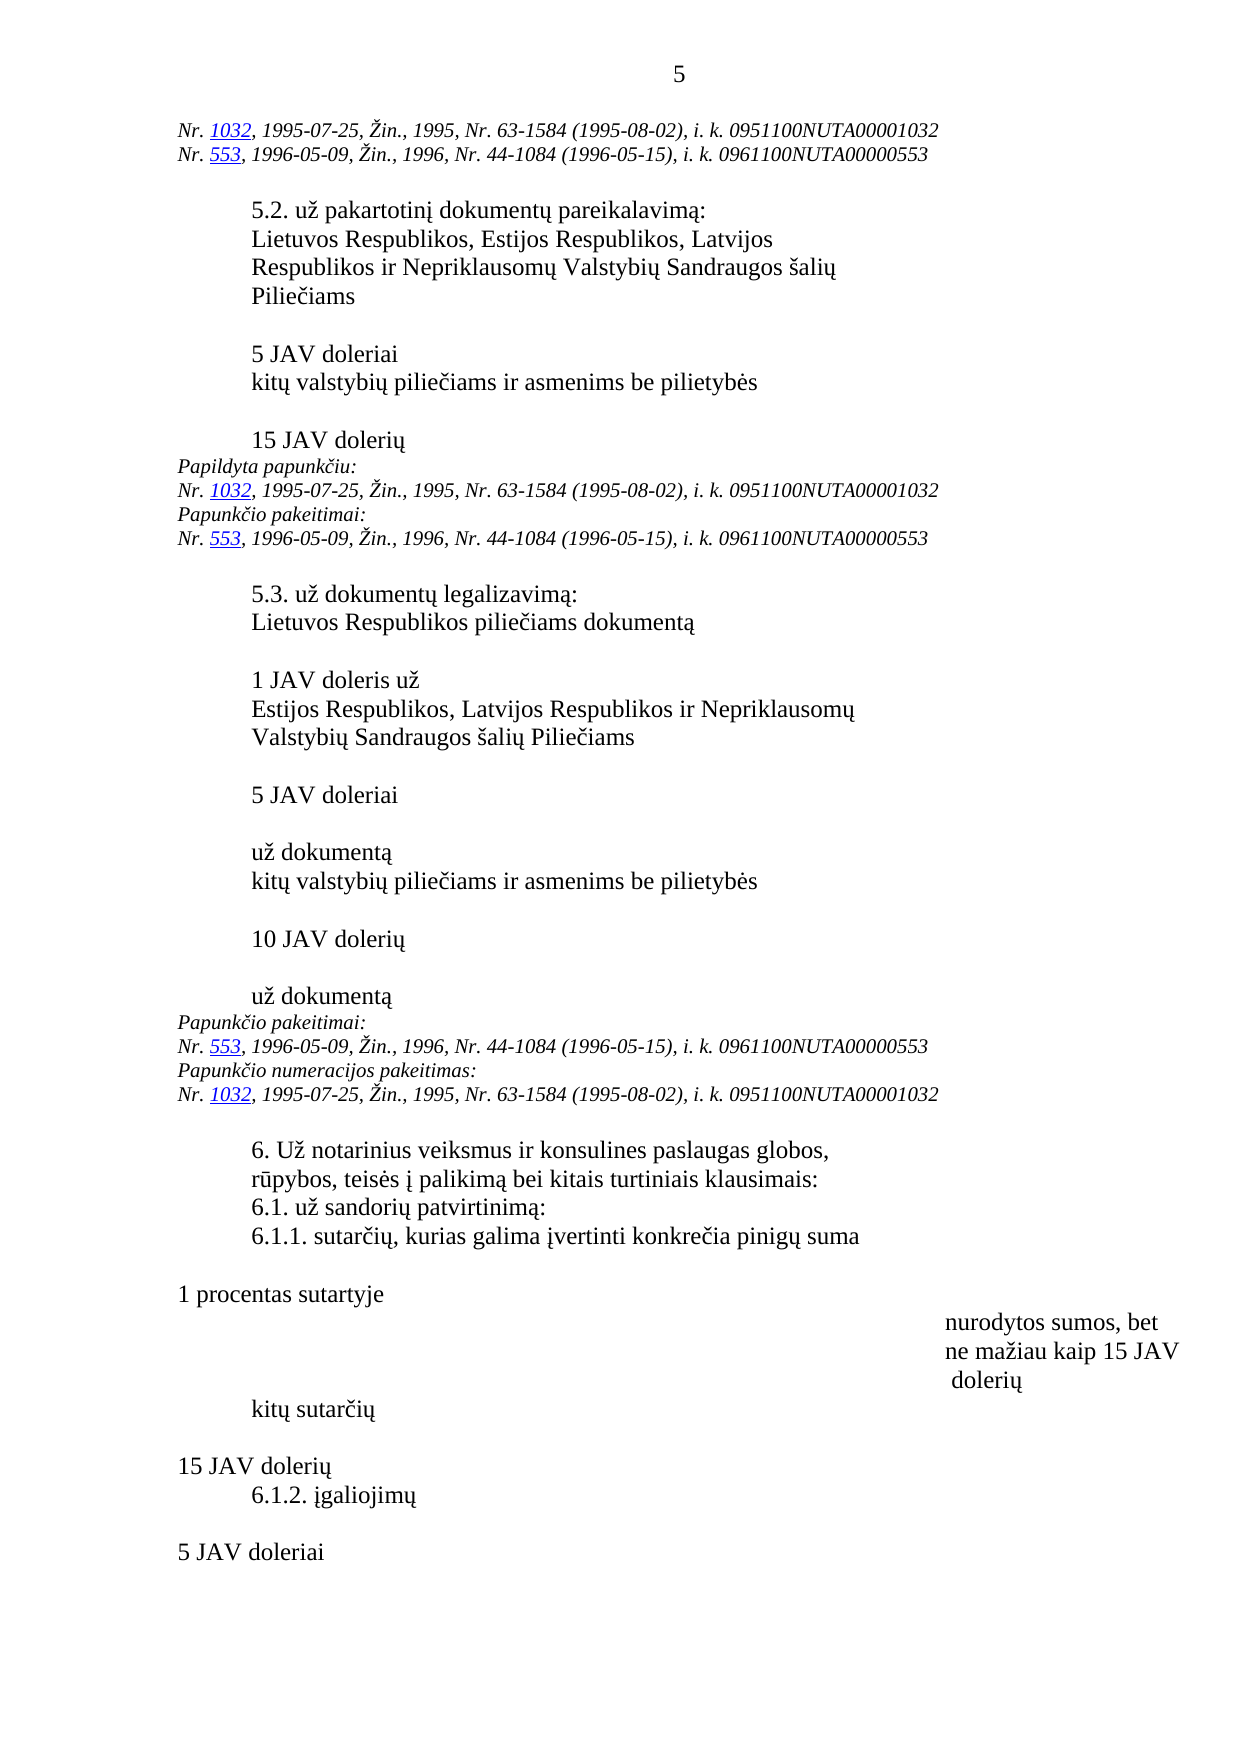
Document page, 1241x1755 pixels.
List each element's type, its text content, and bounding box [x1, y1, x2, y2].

text nurodytos sumos, bet [177, 1307, 1181, 1336]
text 6.1.1. sutarčių, kurias galima įvertinti konkrečia pinigų suma 1 procentas sutartyje [177, 1221, 886, 1307]
text Nr. 553, 1996-05-09, Žin., 1996, Nr. 44-1084 (1996-05-15), i. k. 0961100NUTA00000553 [177, 1034, 1181, 1058]
text kitų valstybių piliečiams ir asmenims be pilietybės 15 JAV dolerių [251, 367, 886, 454]
text 6. Už notarinius veiksmus ir konsulines paslaugas globos, rūpybos, teisės į palikimą bei kitais turtiniais klausimais: [251, 1135, 886, 1192]
text Lietuvos Respublikos piliečiams dokumentą 1 JAV doleris už [251, 607, 886, 694]
text kitų sutarčių 15 JAV dolerių [177, 1394, 886, 1480]
text Nr. 553, 1996-05-09, Žin., 1996, Nr. 44-1084 (1996-05-15), i. k. 0961100NUTA00000553 [177, 142, 1181, 166]
text 5.2. už pakartotinį dokumentų pareikalavimą: [177, 195, 1181, 224]
text Papildyta papunkčiu: [177, 454, 1181, 478]
text Nr. 1032, 1995-07-25, Žin., 1995, Nr. 63-1584 (1995-08-02), i. k. 0951100NUTA00001032 [177, 118, 1181, 142]
text Lietuvos Respublikos, Estijos Respublikos, Latvijos Respublikos ir Nepriklausomų Valstybių Sandraugos šalių Piliečiams 5 JAV doleriai [251, 224, 886, 367]
text 6.1.2. įgaliojimų 5 JAV doleriai [177, 1480, 886, 1566]
text ne mažiau kaip 15 JAV [177, 1336, 1181, 1365]
text Estijos Respublikos, Latvijos Respublikos ir Nepriklausomų Valstybių Sandraugos šalių Piliečiams 5 JAV doleriai [251, 694, 886, 809]
text Nr. 553, 1996-05-09, Žin., 1996, Nr. 44-1084 (1996-05-15), i. k. 0961100NUTA00000553 [177, 526, 1181, 550]
text Papunkčio pakeitimai: [177, 502, 1181, 526]
text už dokumentą [251, 809, 886, 866]
text Nr. 1032, 1995-07-25, Žin., 1995, Nr. 63-1584 (1995-08-02), i. k. 0951100NUTA00001032 [177, 1082, 1181, 1106]
text Nr. 1032, 1995-07-25, Žin., 1995, Nr. 63-1584 (1995-08-02), i. k. 0951100NUTA00001032 [177, 478, 1181, 502]
text kitų valstybių piliečiams ir asmenims be pilietybės 10 JAV dolerių [251, 866, 886, 952]
text Papunkčio pakeitimai: [177, 1010, 1181, 1034]
text dolerių [177, 1365, 1181, 1394]
text 5.3. už dokumentų legalizavimą: [177, 579, 1181, 607]
text Papunkčio numeracijos pakeitimas: [177, 1058, 1181, 1082]
text 6.1. už sandorių patvirtinimą: [177, 1192, 886, 1221]
text už dokumentą [251, 952, 886, 1010]
